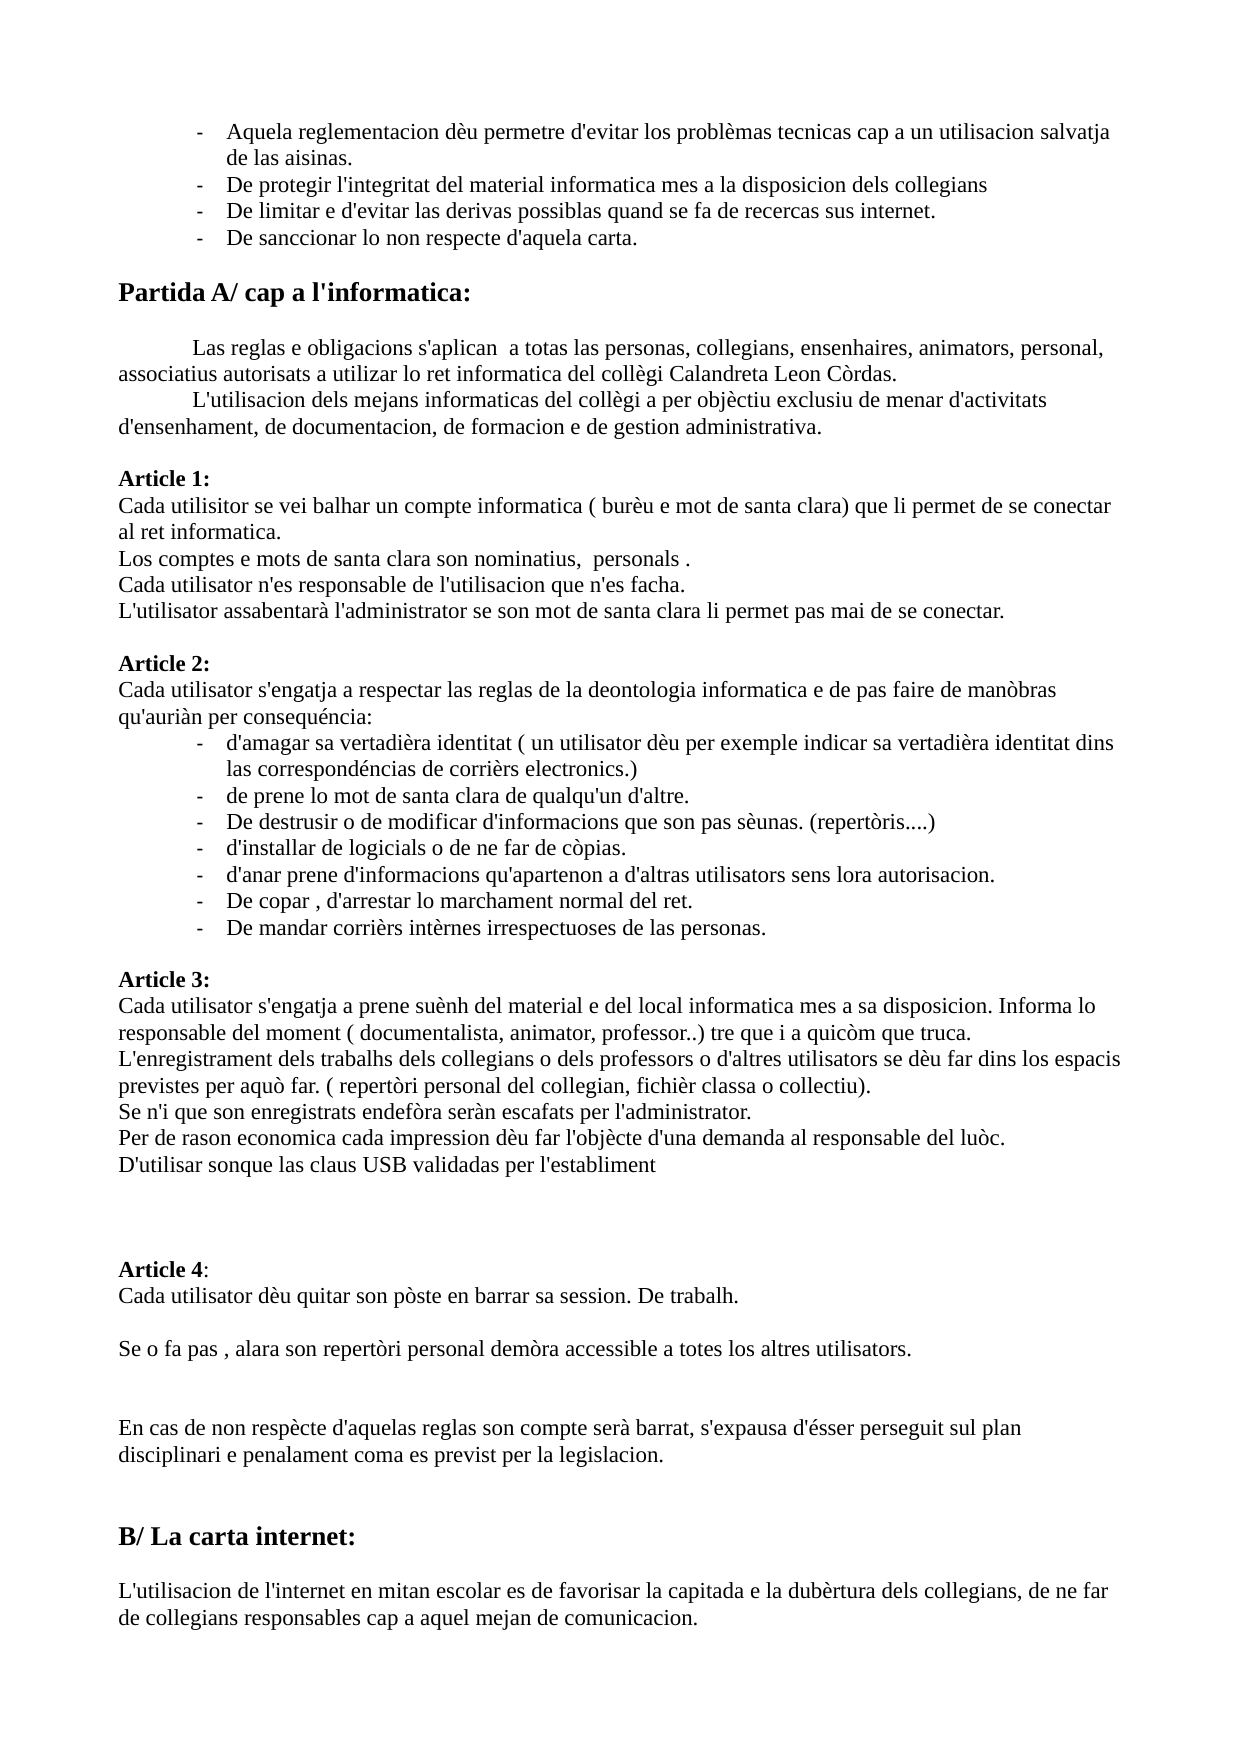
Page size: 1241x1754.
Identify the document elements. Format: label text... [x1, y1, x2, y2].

text Cada utilisator s'engatja a prene suènh del material e del local informatica mes a sa disposicion. Informa lo responsable del moment ( documentalista, animator, professor..) tre que i a quicòm que truca. [118, 993, 1122, 1045]
text L'enregistrament dels trabalhs dels collegians o dels professors o d'altres utilisators se dèu far dins los espacis previstes per aquò far. ( repertòri personal del collegian, fichièr classa o collectiu). [118, 1045, 1122, 1098]
text L'utilisator assabentarà l'administrator se son mot de santa clara li permet pas mai de se conectar. [118, 597, 1122, 624]
list d'installar de logicials o de ne far de còpias. [197, 834, 1122, 861]
text Article 1: [118, 466, 1122, 492]
list d'anar prene d'informacions qu'apartenon a d'altras utilisators sens lora autorisacion. [197, 861, 1122, 887]
text Per de rason economica cada impression dèu far l'objècte d'una demanda al responsable del luòc. [118, 1124, 1122, 1151]
text Cada utilisator n'es responsable de l'utilisacion que n'es facha. [118, 571, 1122, 597]
list De destrusir o de modificar d'informacions que son pas sèunas. (repertòris....) [197, 808, 1122, 834]
text Article 2: [118, 650, 1122, 676]
text L'utilisacion de l'internet en mitan escolar es de favorisar la capitada e la dubèrtura dels collegians, de ne far de collegians responsables cap a aquel mejan de comunicacion. [118, 1577, 1122, 1630]
list d'amagar sa vertadièra identitat ( un utilisator dèu per exemple indicar sa vertadièra identitat dins las correspondéncias de corrièrs electronics.) [197, 729, 1122, 782]
text Cada utilisitor se vei balhar un compte informatica ( burèu e mot de santa clara) que li permet de se conectar al ret informatica. [118, 492, 1122, 544]
list De sanccionar lo non respecte d'aquela carta. [197, 223, 1122, 250]
list De mandar corrièrs intèrnes irrespectuoses de las personas. [197, 913, 1122, 940]
text L'utilisacion dels mejans informaticas del collègi a per objèctiu exclusiu de menar d'activitats d'ensenhament, de documentacion, de formacion e de gestion administrativa. [118, 386, 1122, 439]
text Article 4: [118, 1256, 1122, 1282]
text Article 3: [118, 966, 1122, 993]
text Las reglas e obligacions s'aplican a totas las personas, collegians, ensenhaires, animators, personal, associatius autorisats a utilizar lo ret informatica del collègi Calandreta Leon Còrdas. [118, 334, 1122, 386]
list De copar , d'arrestar lo marchament normal del ret. [197, 887, 1122, 913]
text D'utilisar sonque las claus USB validadas per l'establiment [118, 1151, 1122, 1177]
list Aquela reglementacion dèu permetre d'evitar los problèmas tecnicas cap a un utilisacion salvatja de las aisinas. [197, 118, 1122, 171]
text Cada utilisator dèu quitar son pòste en barrar sa session. De trabalh. [118, 1282, 1122, 1309]
list de prene lo mot de santa clara de qualqu'un d'altre. [197, 782, 1122, 808]
text Los comptes e mots de santa clara son nominatius, personals . [118, 544, 1122, 571]
text Se o fa pas , alara son repertòri personal demòra accessible a totes los altres utilisators. [118, 1335, 1122, 1362]
text Cada utilisator s'engatja a respectar las reglas de la deontologia informatica e de pas faire de manòbras qu'auriàn per consequéncia: [118, 676, 1122, 729]
list De protegir l'integritat del material informatica mes a la disposicion dels collegians [197, 171, 1122, 197]
text Partida A/ cap a l'informatica: [118, 276, 1122, 307]
list De limitar e d'evitar las derivas possiblas quand se fa de recercas sus internet. [197, 197, 1122, 223]
text En cas de non respècte d'aquelas reglas son compte serà barrat, s'expausa d'ésser perseguit sul plan disciplinari e penalament coma es previst per la legislacion. [118, 1414, 1122, 1467]
text Se n'i que son enregistrats endefòra seràn escafats per l'administrator. [118, 1098, 1122, 1124]
text B/ La carta internet: [118, 1520, 1122, 1551]
